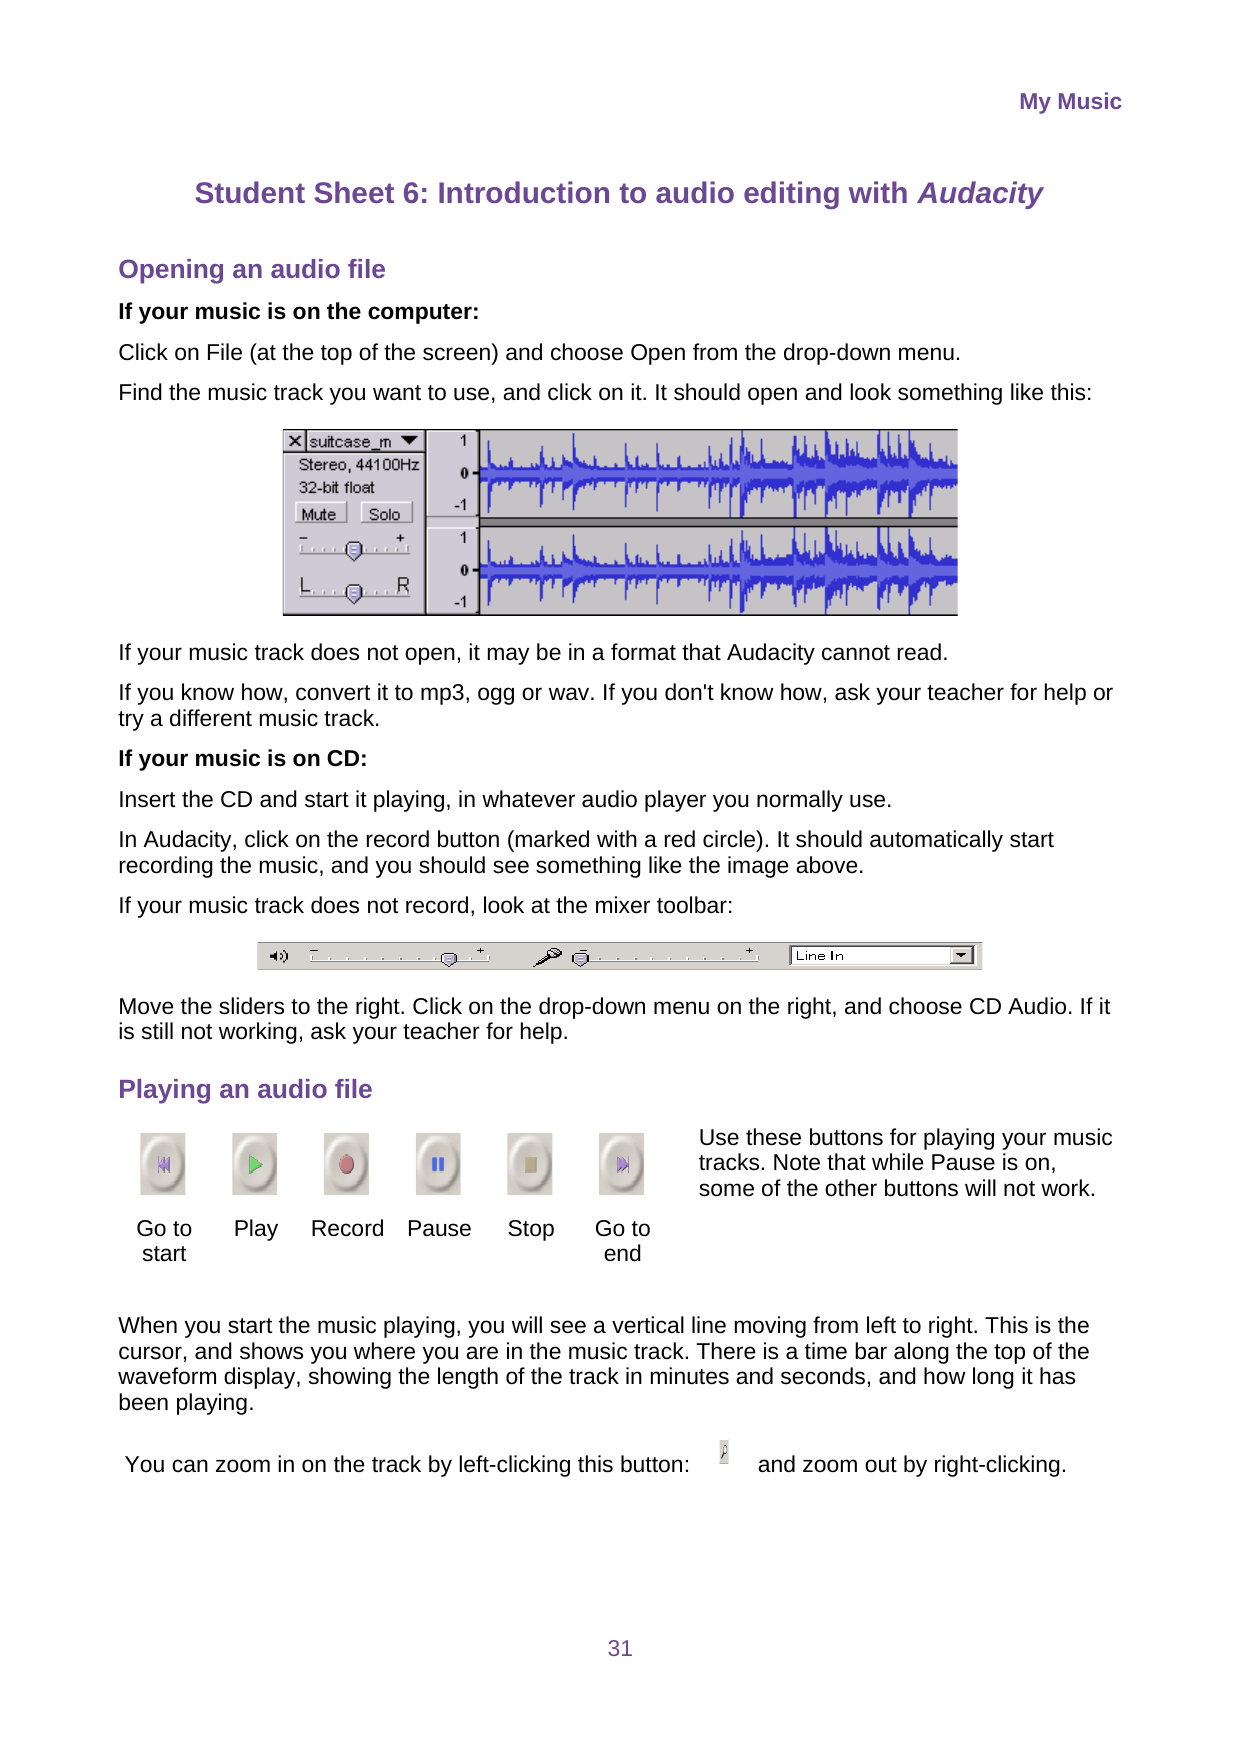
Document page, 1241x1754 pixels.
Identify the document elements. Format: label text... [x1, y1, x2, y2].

table_cell Play [210, 1210, 302, 1272]
picture [507, 1133, 553, 1195]
table_cell Go to start [118, 1210, 210, 1272]
picture [232, 1133, 278, 1195]
table_header [394, 1119, 485, 1210]
picture [257, 942, 983, 970]
picture [599, 1133, 645, 1195]
picture [140, 1133, 186, 1195]
text Insert the CD and start it playing, in whatever audio player you normally use. [118, 786, 1122, 812]
picture [719, 1439, 729, 1464]
text When you start the music playing, you will see a vertical line moving from left to right. This is the cursor, and shows you where you are in the music track. There is a time bar along the top of the waveform display, showing the length of the track in minutes and seconds, and how long it has been playing. [118, 1313, 1122, 1415]
text If your music is on the computer: [118, 299, 1122, 324]
table_cell Pause [394, 1210, 485, 1272]
text Find the music track you want to use, and click on it. It should open and look something like this: [118, 380, 1122, 405]
table_cell Go to end [577, 1210, 668, 1272]
table_header [210, 1119, 302, 1210]
subtitle Opening an audio file [118, 254, 1122, 284]
text If you know how, convert it to mp3, ogg or wav. If you don't know how, ask your teacher for help or try a different music track. [118, 680, 1122, 731]
table_cell Record [302, 1210, 393, 1272]
table_cell [668, 1210, 693, 1272]
subtitle Student Sheet 6: Introduction to audio editing with Audacity [118, 177, 1122, 210]
text Move the sliders to the right. Click on the drop-down menu on the right, and choose CD Audio. If it is still not working, ask your teacher for help. [118, 993, 1122, 1045]
table_header [302, 1119, 393, 1210]
text If your music track does not record, look at the mixer toolbar: [118, 893, 1122, 918]
table_header [118, 1119, 210, 1210]
text Click on File (at the top of the screen) and choose Open from the drop-down menu. [118, 339, 1122, 365]
text In Audacity, click on the record button (marked with a red circle). It should automatically start recording the music, and you should see something like the image above. [118, 827, 1122, 878]
picture [323, 1133, 369, 1195]
text If your music track does not open, it may be in a format that Audacity cannot read. [118, 639, 1122, 665]
text You can zoom in on the track by left-clicking this button: and zoom out by right-clicking. [118, 1430, 1122, 1477]
table_header [577, 1119, 668, 1210]
table_header [668, 1119, 693, 1210]
subtitle Playing an audio file [118, 1074, 1122, 1104]
picture [282, 429, 958, 616]
text If your music is on CD: [118, 746, 1122, 772]
table_header Use these buttons for playing your music tracks. Note that while Pause is on, some of the other buttons will not work. [693, 1119, 1120, 1272]
picture [415, 1133, 461, 1195]
table_header [485, 1119, 577, 1210]
table_cell Stop [485, 1210, 577, 1272]
